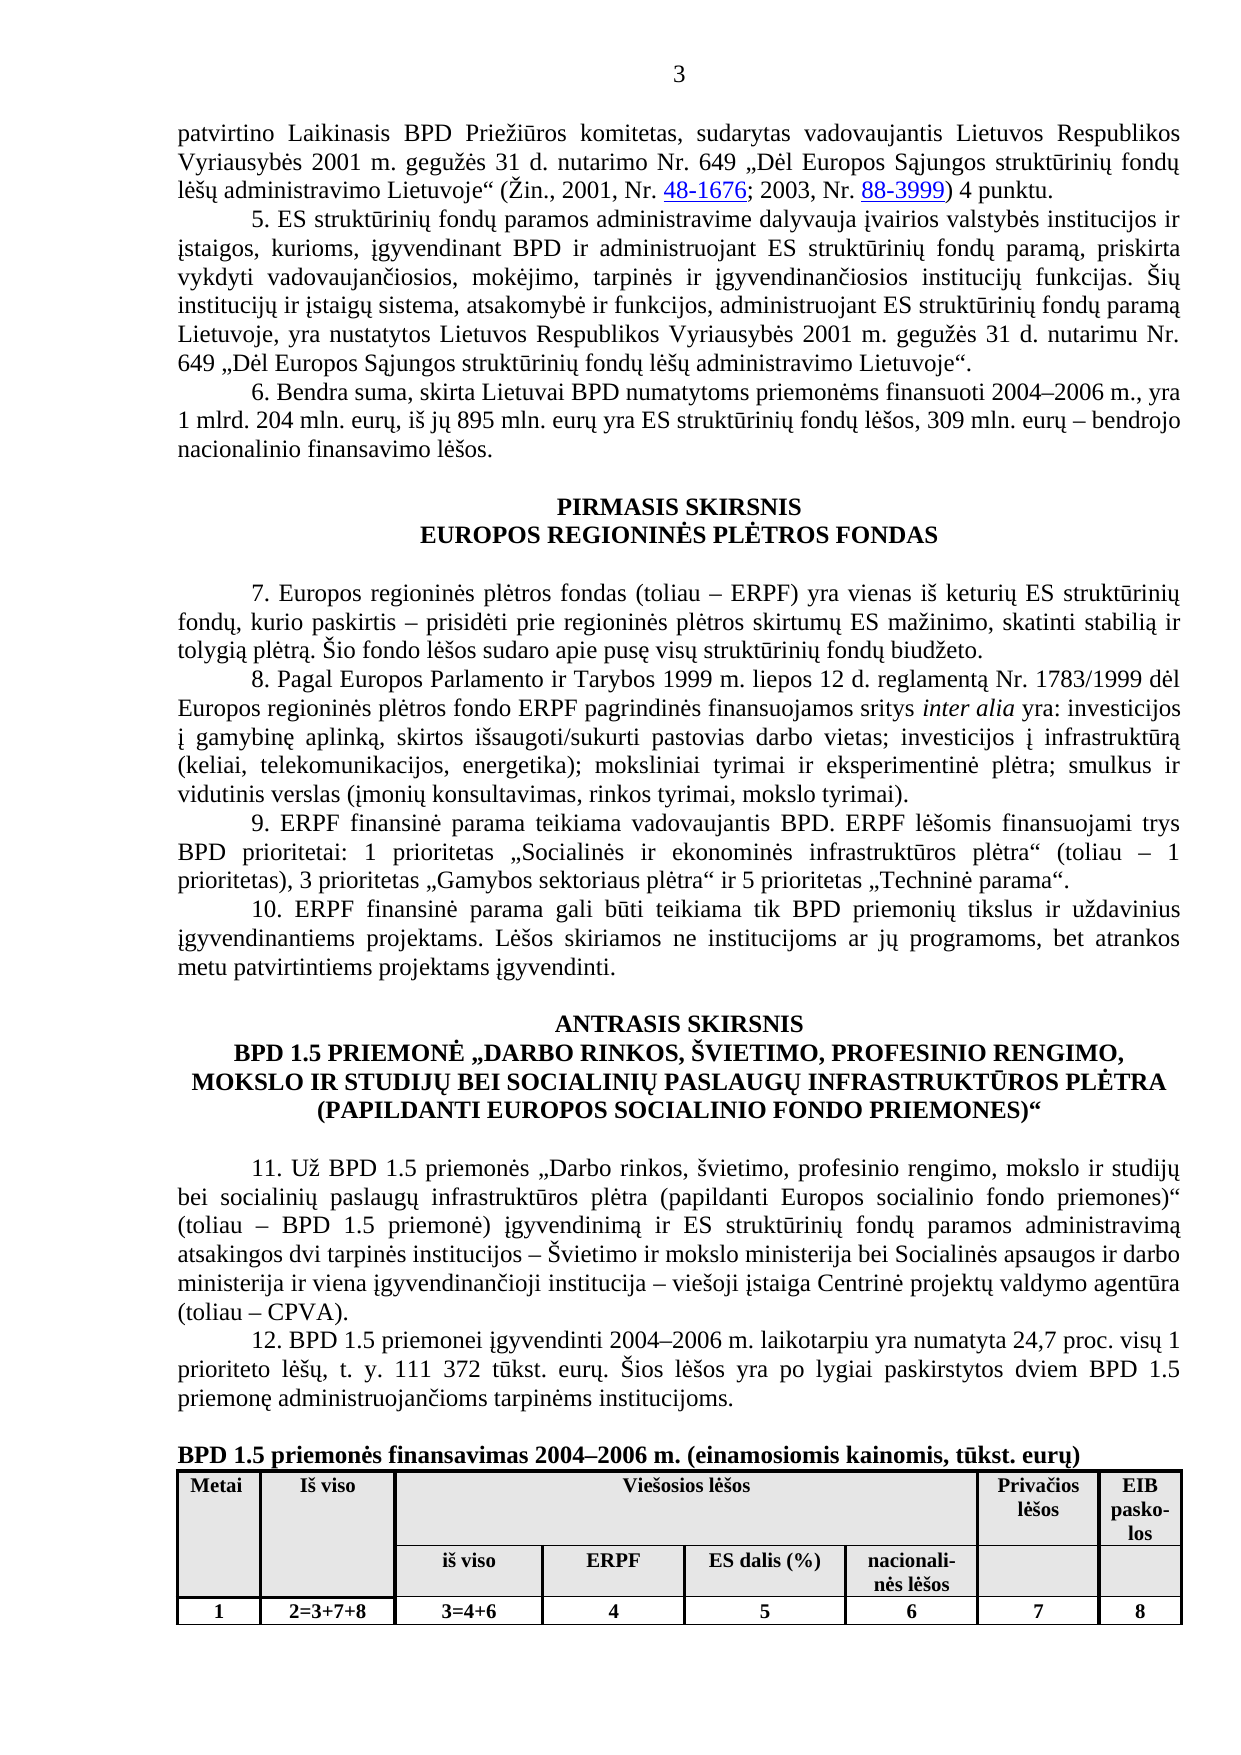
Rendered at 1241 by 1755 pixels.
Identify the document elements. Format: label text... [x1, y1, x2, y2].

table_cell 8 [1101, 1597, 1180, 1624]
table_header Iš viso [262, 1473, 393, 1596]
text 11. Už BPD 1.5 priemonės „Darbo rinkos, švietimo, profesinio rengimo, mokslo ir studijų bei socialinių paslaugų infrastruktūros plėtra (papildanti Europos socialinio fondo priemones)“ (toliau – BPD 1.5 priemonė) įgyvendinimą ir ES struktūrinių fondų paramos administravimą atsakingos dvi tarpinės institucijos – Švietimo ir mokslo ministerija bei Socialinės apsaugos ir darbo ministerija ir viena įgyvendinančioji institucija – viešoji įstaiga Centrinė projektų valdymo agentūra (toliau – CPVA). [177, 1153, 1181, 1326]
table_header EIB pasko-los [1101, 1473, 1180, 1545]
table_cell [979, 1546, 1097, 1596]
table_cell nacionali-nės lėšos [847, 1546, 976, 1596]
text 5. ES struktūrinių fondų paramos administravime dalyvauja įvairios valstybės institucijos ir įstaigos, kurioms, įgyvendinant BPD ir administruojant ES struktūrinių fondų paramą, priskirta vykdyti vadovaujančiosios, mokėjimo, tarpinės ir įgyvendinančiosios institucijų funkcijas. Šių institucijų ir įstaigų sistema, atsakomybė ir funkcijos, administruojant ES struktūrinių fondų paramą Lietuvoje, yra nustatytos Lietuvos Respublikos Vyriausybės 2001 m. gegužės 31 d. nutarimu Nr. 649 „Dėl Europos Sąjungos struktūrinių fondų lėšų administravimo Lietuvoje“. [177, 204, 1181, 377]
text PIRMASIS SKIRSNIS [177, 492, 1181, 521]
text 12. BPD 1.5 priemonei įgyvendinti 2004–2006 m. laikotarpiu yra numatyta 24,7 proc. visų 1 prioriteto lėšų, t. y. 111 372 tūkst. eurų. Šios lėšos yra po lygiai paskirstytos dviem BPD 1.5 priemonę administruojančioms tarpinėms institucijoms. [177, 1326, 1181, 1412]
table_cell iš viso [397, 1546, 541, 1596]
table_header Metai [179, 1473, 259, 1596]
table_cell ERPF [544, 1546, 683, 1596]
table_cell 5 [686, 1597, 844, 1624]
table_cell 1 [179, 1599, 259, 1624]
table_cell [1101, 1546, 1180, 1596]
table_cell 3=4+6 [397, 1597, 541, 1624]
text ANTRASIS SKIRSNIS [177, 1009, 1181, 1038]
table_header Viešosios lėšos [397, 1473, 976, 1545]
table_cell 7 [979, 1597, 1097, 1624]
text 8. Pagal Europos Parlamento ir Tarybos 1999 m. liepos 12 d. reglamentą Nr. 1783/1999 dėl Europos regioninės plėtros fondo ERPF pagrindinės finansuojamos sritys inter alia yra: investicijos į gamybinę aplinką, skirtos išsaugoti/sukurti pastovias darbo vietas; investicijos į infrastruktūrą (keliai, telekomunikacijos, energetika); moksliniai tyrimai ir eksperimentinė plėtra; smulkus ir vidutinis verslas (įmonių konsultavimas, rinkos tyrimai, mokslo tyrimai). [177, 664, 1181, 808]
text BPD 1.5 PRIEMONĖ „DARBO RINKOS, ŠVIETIMO, PROFESINIO RENGIMO, MOKSLO IR STUDIJŲ BEI SOCIALINIŲ PASLAUGŲ INFRASTRUKTŪROS PLĖTRA (PAPILDANTI EUROPOS SOCIALINIO FONDO PRIEMONES)“ [177, 1038, 1181, 1124]
text patvirtino Laikinasis BPD Priežiūros komitetas, sudarytas vadovaujantis Lietuvos Respublikos Vyriausybės 2001 m. gegužės 31 d. nutarimo Nr. 649 „Dėl Europos Sąjungos struktūrinių fondų lėšų administravimo Lietuvoje“ (Žin., 2001, Nr. 48-1676; 2003, Nr. 88-3999) 4 punktu. [177, 118, 1181, 204]
text 6. Bendra suma, skirta Lietuvai BPD numatytoms priemonėms finansuoti 2004–2006 m., yra 1 mlrd. 204 mln. eurų, iš jų 895 mln. eurų yra ES struktūrinių fondų lėšos, 309 mln. eurų – bendrojo nacionalinio finansavimo lėšos. [177, 377, 1181, 463]
text BPD 1.5 priemonės finansavimas 2004–2006 m. (einamosiomis kainomis, tūkst. eurų) [177, 1441, 1181, 1469]
table_cell 6 [847, 1597, 976, 1624]
text 7. Europos regioninės plėtros fondas (toliau – ERPF) yra vienas iš keturių ES struktūrinių fondų, kurio paskirtis – prisidėti prie regioninės plėtros skirtumų ES mažinimo, skatinti stabilią ir tolygią plėtrą. Šio fondo lėšos sudaro apie pusę visų struktūrinių fondų biudžeto. [177, 578, 1181, 664]
text 10. ERPF finansinė parama gali būti teikiama tik BPD priemonių tikslus ir uždavinius įgyvendinantiems projektams. Lėšos skiriamos ne institucijoms ar jų programoms, bet atrankos metu patvirtintiems projektams įgyvendinti. [177, 894, 1181, 981]
table_header Privačios lėšos [979, 1473, 1097, 1545]
text 9. ERPF finansinė parama teikiama vadovaujantis BPD. ERPF lėšomis finansuojami trys BPD prioritetai: 1 prioritetas „Socialinės ir ekonominės infrastruktūros plėtra“ (toliau – 1 prioritetas), 3 prioritetas „Gamybos sektoriaus plėtra“ ir 5 prioritetas „Techninė parama“. [177, 808, 1181, 894]
text EUROPOS REGIONINĖS PLĖTROS FONDAS [177, 521, 1181, 549]
table_cell 2=3+7+8 [262, 1599, 393, 1624]
table_cell 4 [544, 1597, 683, 1624]
table_cell ES dalis (%) [686, 1546, 844, 1596]
